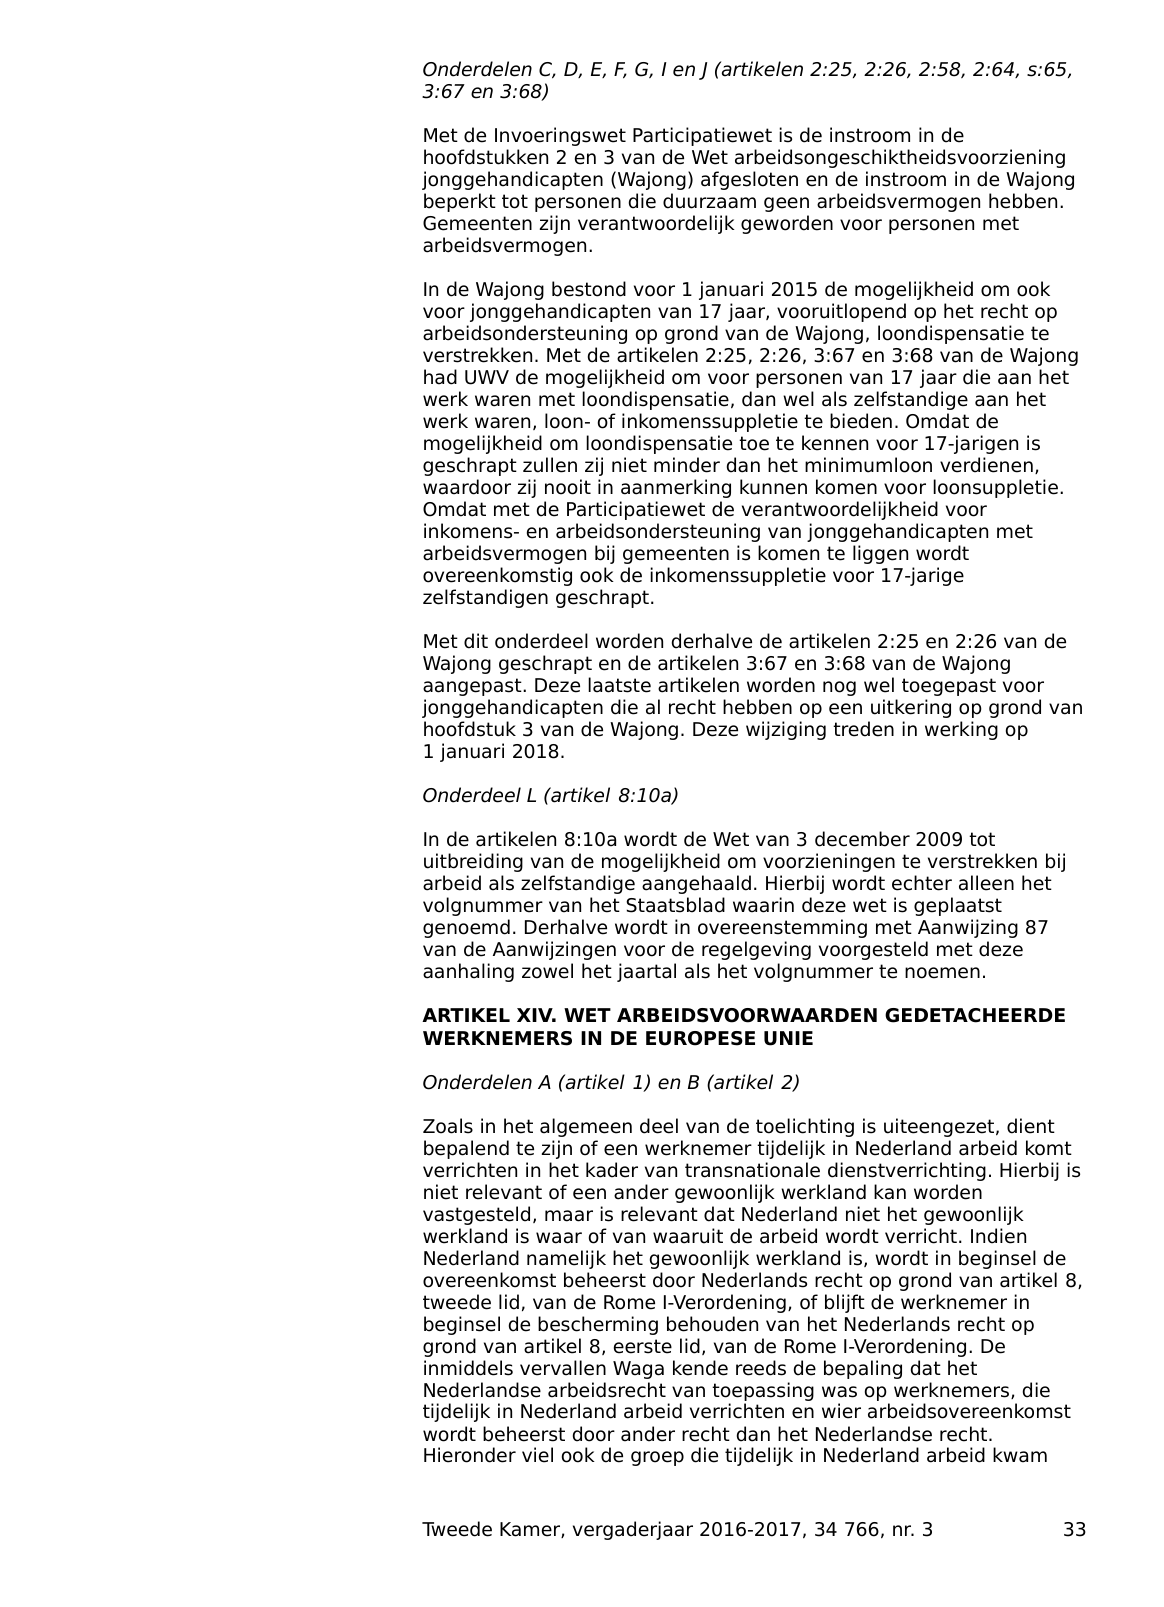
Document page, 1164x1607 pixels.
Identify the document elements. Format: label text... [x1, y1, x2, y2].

subtitle Onderdelen C, D, E, F, G, I en J (artikelen 2:25, 2:26, 2:58, 2:64, s:65, 3:67 en 3:68) [422, 59, 1087, 103]
text Met dit onderdeel worden derhalve de artikelen 2:25 en 2:26 van de Wajong geschrapt en de artikelen 3:67 en 3:68 van de Wajong aangepast. Deze laatste artikelen worden nog wel toegepast voor jonggehandicapten die al recht hebben op een uitkering op grond van hoofdstuk 3 van de Wajong. Deze wijziging treden in werking op 1 januari 2018. [422, 631, 1087, 763]
subtitle Onderdeel L (artikel 8:10a) [422, 785, 1087, 807]
text Zoals in het algemeen deel van de toelichting is uiteengezet, dient bepalend te zijn of een werknemer tijdelijk in Nederland arbeid komt verrichten in het kader van transnationale dienstverrichting. Hierbij is niet relevant of een ander gewoonlijk werkland kan worden vastgesteld, maar is relevant dat Nederland niet het gewoonlijk werkland is waar of van waaruit de arbeid wordt verricht. Indien Nederland namelijk het gewoonlijk werkland is, wordt in beginsel de overeenkomst beheerst door Nederlands recht op grond van artikel 8, tweede lid, van de Rome I-Verordening, of blijft de werknemer in beginsel de bescherming behouden van het Nederlands recht op grond van artikel 8, eerste lid, van de Rome I-Verordening. De inmiddels vervallen Waga kende reeds de bepaling dat het Nederlandse arbeidsrecht van toepassing was op werknemers, die tijdelijk in Nederland arbeid verrichten en wier arbeidsovereenkomst wordt beheerst door ander recht dan het Nederlandse recht. Hieronder viel ook de groep die tijdelijk in Nederland arbeid kwam [422, 1116, 1087, 1467]
subtitle ARTIKEL XIV. WET ARBEIDSVOORWAARDEN GEDETACHEERDE WERKNEMERS IN DE EUROPESE UNIE [422, 1005, 1087, 1049]
text In de Wajong bestond voor 1 januari 2015 de mogelijkheid om ook voor jonggehandicapten van 17 jaar, vooruitlopend op het recht op arbeidsondersteuning op grond van de Wajong, loondispensatie te verstrekken. Met de artikelen 2:25, 2:26, 3:67 en 3:68 van de Wajong had UWV de mogelijkheid om voor personen van 17 jaar die aan het werk waren met loondispensatie, dan wel als zelfstandige aan het werk waren, loon- of inkomenssuppletie te bieden. Omdat de mogelijkheid om loondispensatie toe te kennen voor 17-jarigen is geschrapt zullen zij niet minder dan het minimumloon verdienen, waardoor zij nooit in aanmerking kunnen komen voor loonsuppletie. Omdat met de Participatiewet de verantwoordelijkheid voor inkomens- en arbeidsondersteuning van jonggehandicapten met arbeidsvermogen bij gemeenten is komen te liggen wordt overeenkomstig ook de inkomenssuppletie voor 17-jarige zelfstandigen geschrapt. [422, 279, 1087, 609]
text In de artikelen 8:10a wordt de Wet van 3 december 2009 tot uitbreiding van de mogelijkheid om voorzieningen te verstrekken bij arbeid als zelfstandige aangehaald. Hierbij wordt echter alleen het volgnummer van het Staatsblad waarin deze wet is geplaatst genoemd. Derhalve wordt in overeenstemming met Aanwijzing 87 van de Aanwijzingen voor de regelgeving voorgesteld met deze aanhaling zowel het jaartal als het volgnummer te noemen. [422, 829, 1087, 983]
subtitle Onderdelen A (artikel 1) en B (artikel 2) [422, 1072, 1087, 1093]
text Met de Invoeringswet Participatiewet is de instroom in de hoofdstukken 2 en 3 van de Wet arbeidsongeschiktheidsvoorziening jonggehandicapten (Wajong) afgesloten en de instroom in de Wajong beperkt tot personen die duurzaam geen arbeidsvermogen hebben. Gemeenten zijn verantwoordelijk geworden voor personen met arbeidsvermogen. [422, 125, 1087, 257]
